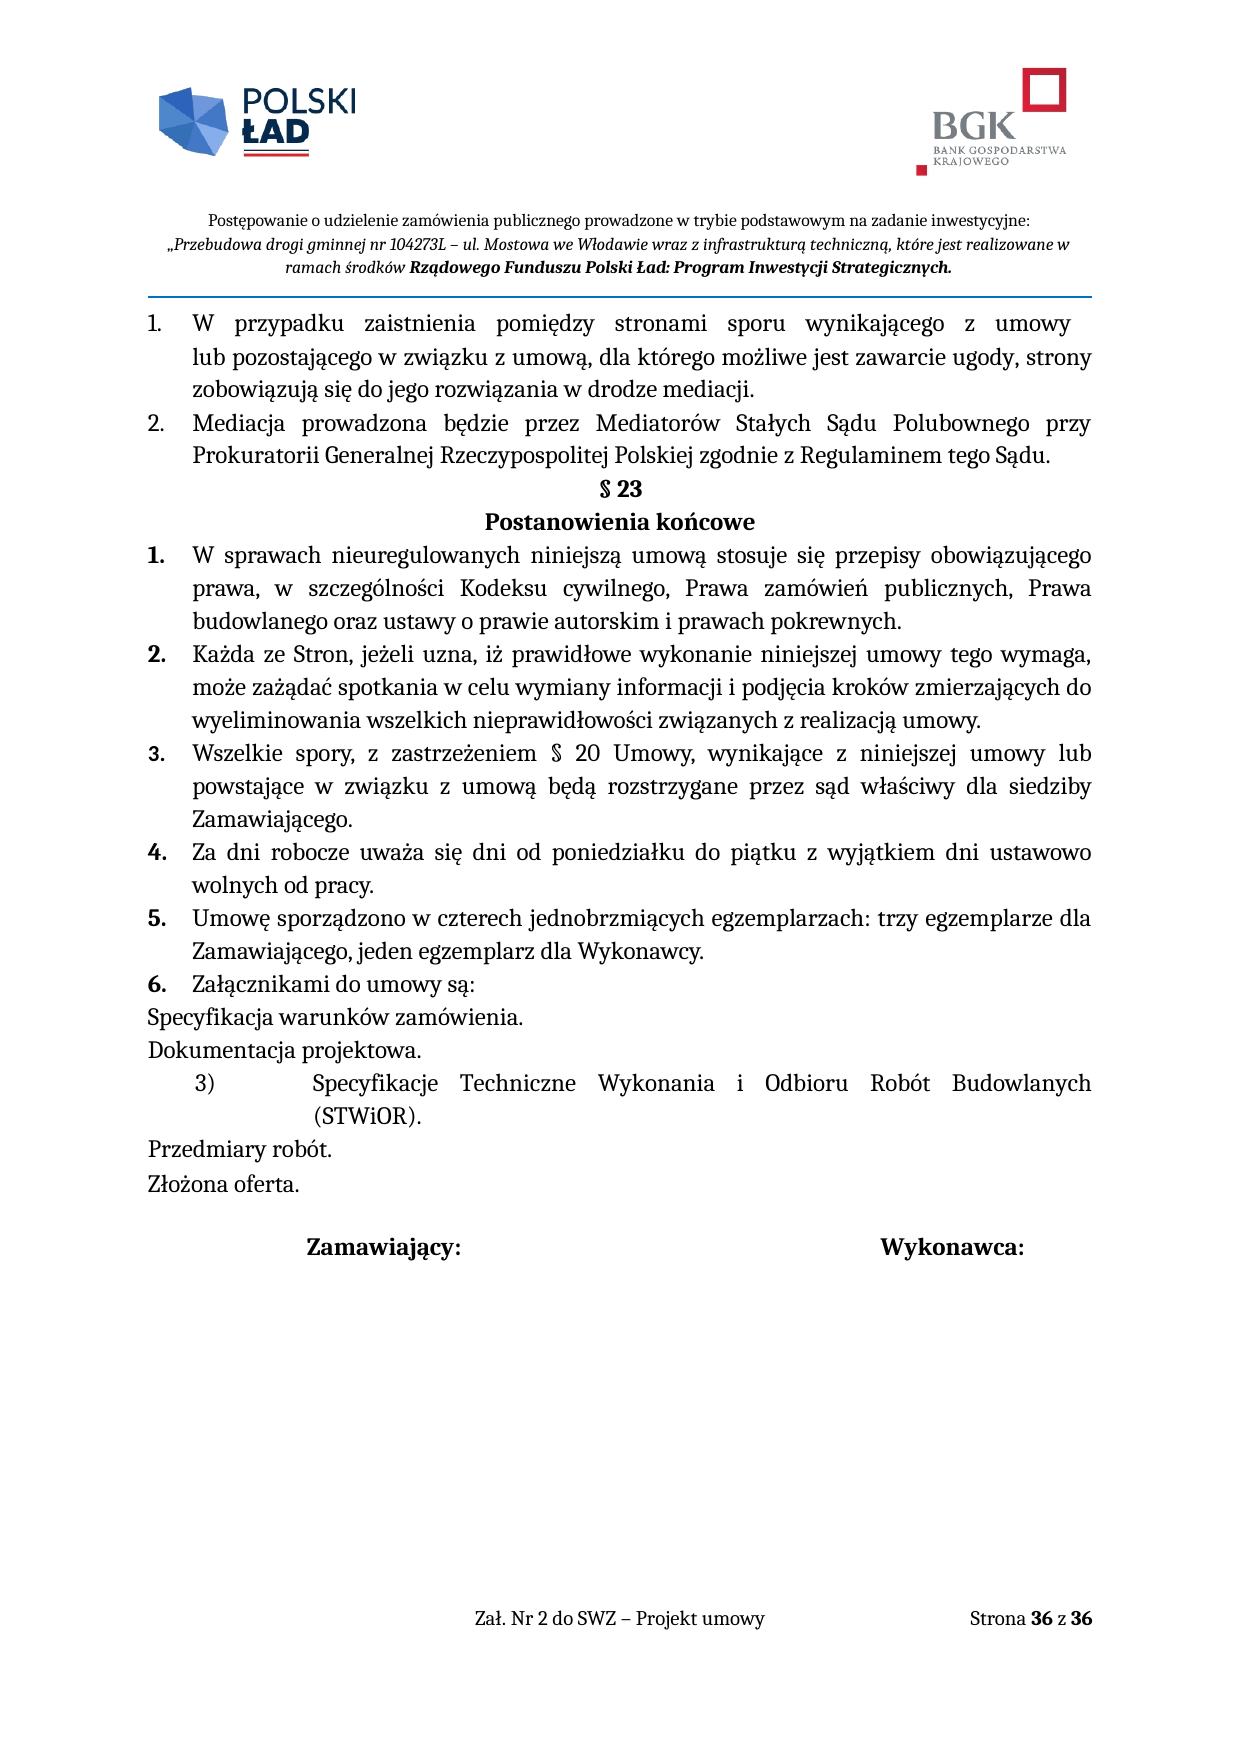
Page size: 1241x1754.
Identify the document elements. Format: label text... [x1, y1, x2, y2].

list Dokumentacja projektowa. [0, 1036, 1093, 1064]
text § 23 [148, 474, 1093, 503]
list W przypadku zaistnienia pomiędzy stronami sporu wynikającego z umowy lub pozostającego w związku z umową, dla którego możliwe jest zawarcie ugody, strony zobowiązują się do jego rozwiązania w drodze mediacji. [148, 309, 1093, 404]
list Specyfikacja warunków zamówienia. [0, 1003, 1093, 1032]
list Wszelkie spory, z zastrzeżeniem § 20 Umowy, wynikające z niniejszej umowy lub powstające w związku z umową będą rozstrzygane przez sąd właściwy dla siedziby Zamawiającego. [148, 739, 1093, 833]
list Za dni robocze uważa się dni od poniedziałku do piątku z wyjątkiem dni ustawowo wolnych od pracy. [148, 838, 1093, 899]
list Umowę sporządzono w czterech jednobrzmiących egzemplarzach: trzy egzemplarze dla Zamawiającego, jeden egzemplarz dla Wykonawcy. [148, 904, 1093, 966]
list Każda ze Stron, jeżeli uzna, iż prawidłowe wykonanie niniejszej umowy tego wymaga, może zażądać spotkania w celu wymiany informacji i podjęcia kroków zmierzających do wyeliminowania wszelkich nieprawidłowości związanych z realizacją umowy. [148, 639, 1093, 734]
table_header Wykonawca: [620, 1233, 1093, 1266]
list Mediacja prowadzona będzie przez Mediatorów Stałych Sądu Polubownego przy Prokuratorii Generalnej Rzeczypospolitej Polskiej zgodnie z Regulaminem tego Sądu. [148, 408, 1093, 470]
text Postanowienia końcowe [148, 507, 1093, 536]
list Złożona oferta. [0, 1168, 1093, 1198]
list W sprawach nieuregulowanych niniejszą umową stosuje się przepisy obowiązującego prawa, w szczególności Kodeksu cywilnego, Prawa zamówień publicznych, Prawa budowlanego oraz ustawy o prawie autorskim i prawach pokrewnych. [148, 541, 1093, 635]
list Specyfikacje Techniczne Wykonania i Odbioru Robót Budowlanych (STWiOR). [195, 1069, 1093, 1131]
list Załącznikami do umowy są: [148, 970, 1093, 998]
list Przedmiary robót. [0, 1135, 1093, 1164]
table_header Zamawiający: [148, 1233, 620, 1266]
